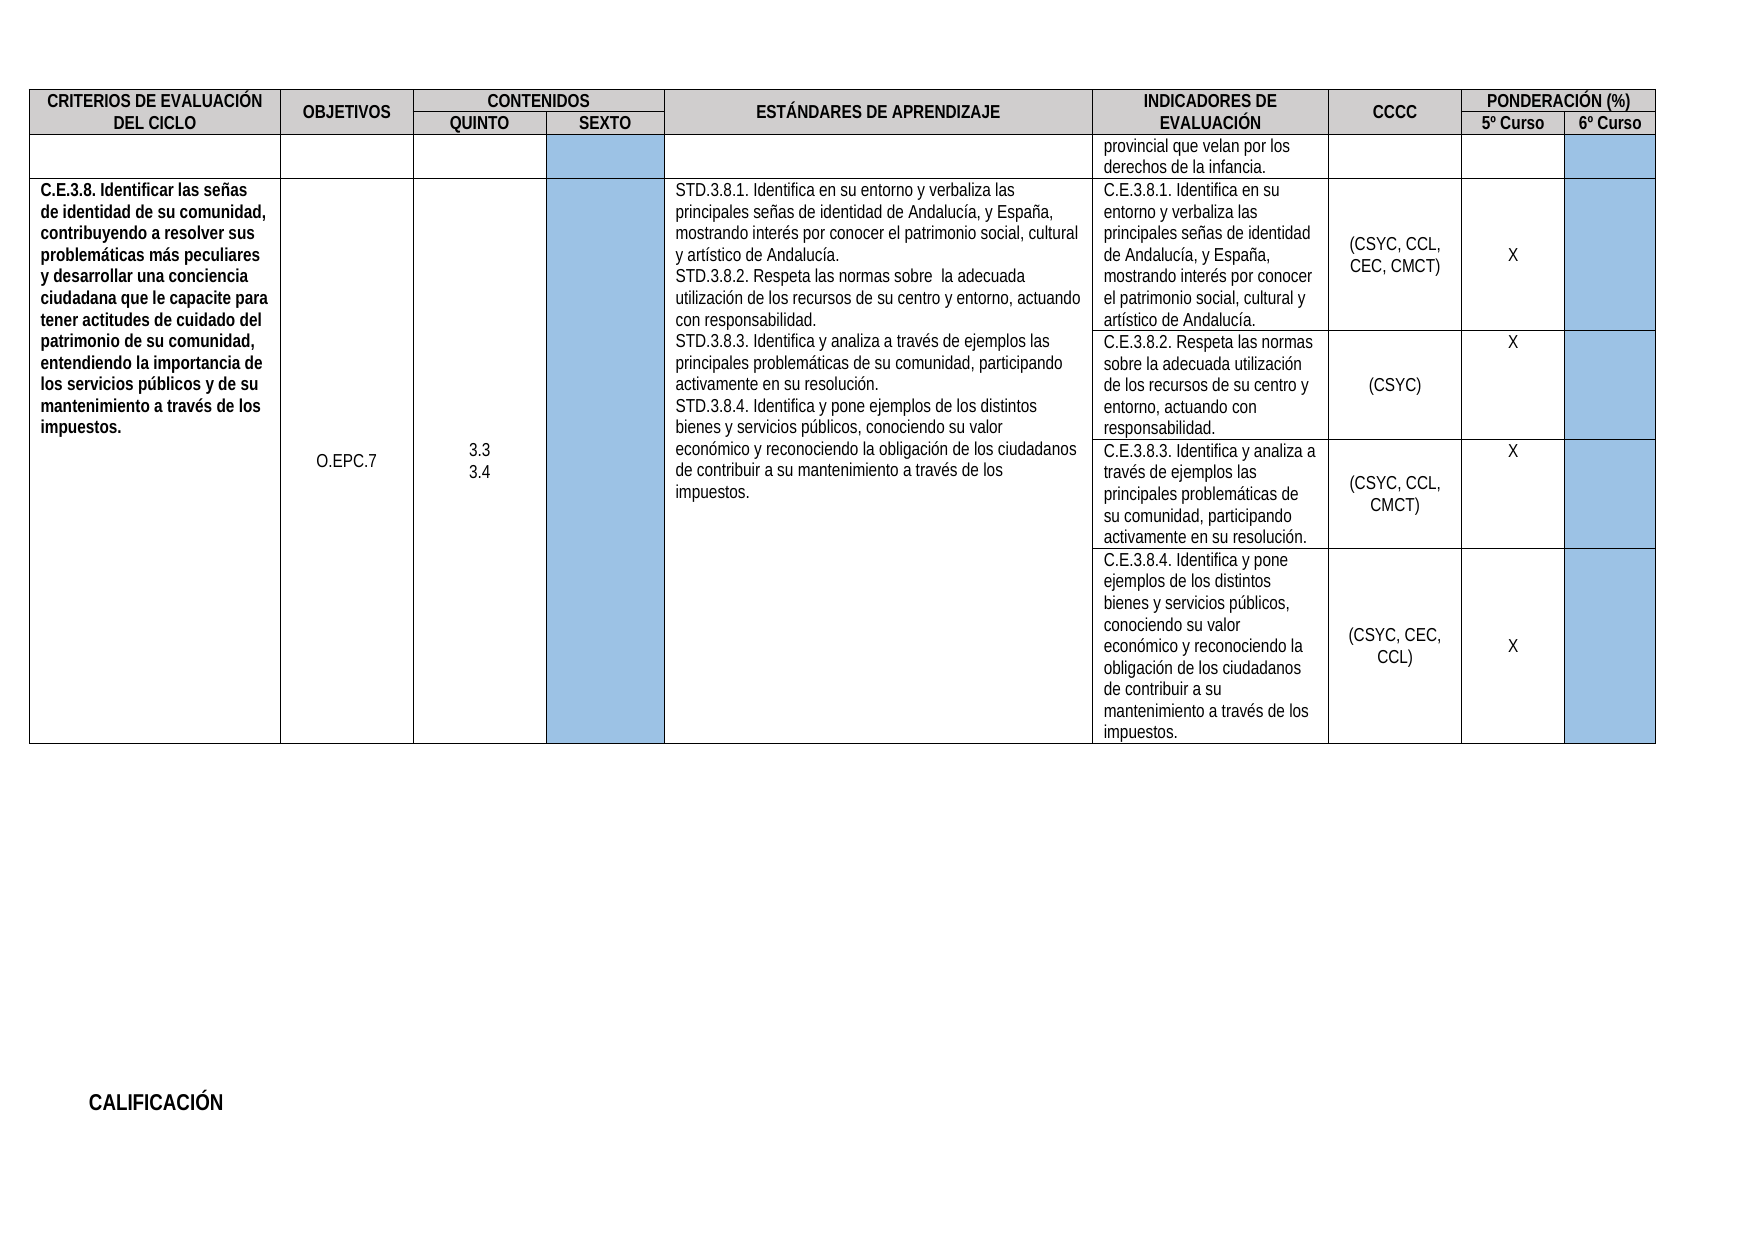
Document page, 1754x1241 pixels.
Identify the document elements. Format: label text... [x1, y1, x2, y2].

table_cell (CSYC, CEC, CCL) [1329, 549, 1461, 743]
table_cell STD.3.8.1. Identifica en su entorno y verbaliza las principales señas de identidad de Andalucía, y España, mostrando interés por conocer el patrimonio social, cultural y artístico de Andalucía. STD.3.8.2. Respeta las normas sobre la adecuada utilización de los recursos de su centro y entorno, actuando con responsabilidad. STD.3.8.3. Identifica y analiza a través de ejemplos las principales problemáticas de su comunidad, participando activamente en su resolución. STD.3.8.4. Identifica y pone ejemplos de los distintos bienes y servicios públicos, conociendo su valor económico y reconociendo la obligación de los ciudadanos de contribuir a su mantenimiento a través de los impuestos. [665, 179, 1092, 743]
table_cell C.E.3.8.4. Identifica y pone ejemplos de los distintos bienes y servicios públicos, conociendo su valor económico y reconociendo la obligación de los ciudadanos de contribuir a su mantenimiento a través de los impuestos. [1093, 549, 1328, 743]
table_cell X [1462, 179, 1564, 330]
table_cell (CSYC, CCL, CEC, CMCT) [1329, 179, 1461, 330]
table_cell (CSYC, CCL, CMCT) [1329, 440, 1461, 548]
table_cell [1565, 549, 1655, 743]
table_cell X [1462, 331, 1564, 439]
table_cell X [1462, 440, 1564, 548]
table_cell C.E.3.8. Identificar las señas de identidad de su comunidad, contribuyendo a resolver sus problemáticas más peculiares y desarrollar una conciencia ciudadana que le capacite para tener actitudes de cuidado del patrimonio de su comunidad, entendiendo la importancia de los servicios públicos y de su mantenimiento a través de los impuestos. [30, 179, 280, 743]
table_header INDICADORES DE EVALUACIÓN [1093, 90, 1328, 134]
table_cell 6º Curso [1565, 112, 1655, 134]
table_header OBJETIVOS [281, 90, 413, 134]
table_header PONDERACIÓN (%) [1462, 90, 1655, 111]
table_cell (CSYC) [1329, 331, 1461, 439]
table_cell [414, 135, 546, 178]
table_cell [1565, 440, 1655, 548]
table_header CCCC [1329, 90, 1461, 134]
table_cell provincial que velan por los derechos de la infancia. [1093, 135, 1328, 178]
table_cell [547, 135, 664, 178]
table_cell C.E.3.8.3. Identifica y analiza a través de ejemplos las principales problemáticas de su comunidad, participando activamente en su resolución. [1093, 440, 1328, 548]
text CALIFICACIÓN [89, 1089, 1665, 1115]
table_cell [30, 135, 280, 178]
table_cell [281, 135, 413, 178]
table_cell SEXTO [547, 112, 664, 134]
table_cell 5º Curso [1462, 112, 1564, 134]
table_cell C.E.3.8.1. Identifica en su entorno y verbaliza las principales señas de identidad de Andalucía, y España, mostrando interés por conocer el patrimonio social, cultural y artístico de Andalucía. [1093, 179, 1328, 330]
table_cell O.EPC.7 [281, 179, 413, 743]
table_cell X [1462, 549, 1564, 743]
table_header CRITERIOS DE EVALUACIÓN DEL CICLO [30, 90, 280, 134]
table_header CONTENIDOS [414, 90, 664, 111]
table_cell [1462, 135, 1564, 178]
table_cell QUINTO [414, 112, 546, 134]
table_cell [1565, 179, 1655, 330]
table_cell 3.3 3.4 [414, 179, 546, 743]
table_cell [547, 179, 664, 743]
table_cell [1329, 135, 1461, 178]
table_cell C.E.3.8.2. Respeta las normas sobre la adecuada utilización de los recursos de su centro y entorno, actuando con responsabilidad. [1093, 331, 1328, 439]
table_cell [1565, 135, 1655, 178]
table_cell [1565, 331, 1655, 439]
table_header ESTÁNDARES DE APRENDIZAJE [665, 90, 1092, 134]
